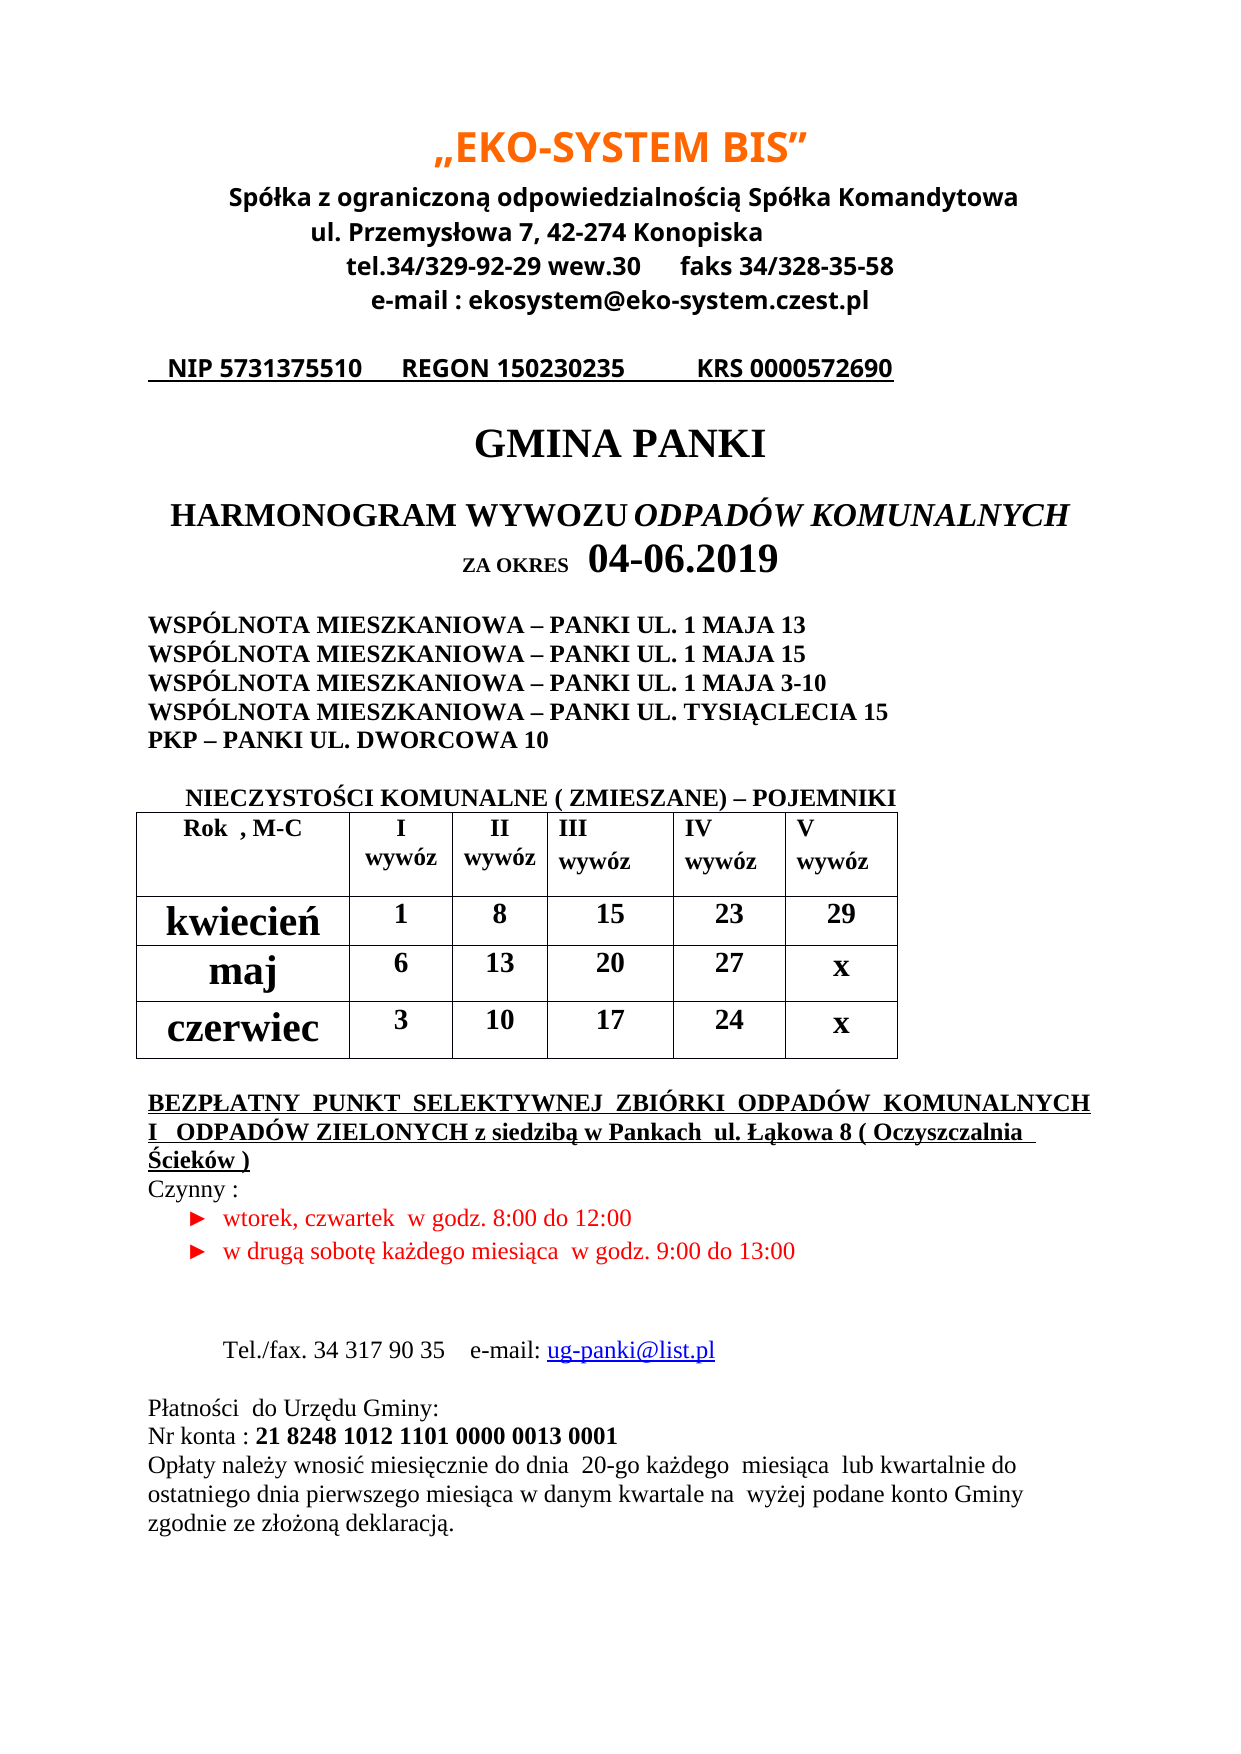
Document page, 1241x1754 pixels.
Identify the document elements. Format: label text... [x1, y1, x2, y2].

table_header III wywóz [548, 813, 673, 896]
text PKP – PANKI UL. DWORCOWA 10 [148, 726, 1092, 754]
table_cell 23 [674, 897, 785, 944]
text NIP 5731375510 REGON 150230235 KRS 0000572690 [148, 351, 1092, 385]
table_cell 6 [350, 946, 452, 1001]
table_cell 10 [453, 1002, 547, 1058]
text NIECZYSTOŚCI KOMUNALNE ( ZMIESZANE) – POJEMNIKI [148, 783, 1092, 812]
list w drugą sobotę każdego miesiąca w godz. 9:00 do 13:00 [185, 1236, 1092, 1265]
text Spółka z ograniczoną odpowiedzialnością Spółka Komandytowa [148, 175, 1092, 214]
table_cell 13 [453, 946, 547, 1001]
text HARMONOGRAM WYWOZU ODPADÓW KOMUNALNYCH ZA OKRES 04-06.2019 [148, 496, 1092, 582]
table_cell czerwiec [137, 1002, 349, 1058]
text BEZPŁATNY PUNKT SELEKTYWNEJ ZBIÓRKI ODPADÓW KOMUNALNYCH I ODPADÓW ZIELONYCH z siedzibą w Pankach ul. Łąkowa 8 ( Oczyszczalnia Ścieków ) [148, 1088, 1092, 1174]
text WSPÓLNOTA MIESZKANIOWA – PANKI UL. 1 MAJA 3-10 [148, 668, 1092, 697]
text Czynny : [148, 1174, 1092, 1203]
text ul. Przemysłowa 7, 42-274 Konopiska [148, 214, 1092, 249]
text WSPÓLNOTA MIESZKANIOWA – PANKI UL. 1 MAJA 15 [148, 639, 1092, 668]
table_cell 24 [674, 1002, 785, 1058]
table_cell 3 [350, 1002, 452, 1058]
table_header IV wywóz [674, 813, 785, 896]
table_cell kwiecień [137, 897, 349, 944]
text WSPÓLNOTA MIESZKANIOWA – PANKI UL. 1 MAJA 13 [148, 611, 1092, 639]
table_cell 15 [548, 897, 673, 944]
text „EKO-SYSTEM BIS” [148, 118, 1092, 175]
table_cell 17 [548, 1002, 673, 1058]
text GMINA PANKI [148, 419, 1092, 467]
table_header I wywóz [350, 813, 452, 896]
text WSPÓLNOTA MIESZKANIOWA – PANKI UL. TYSIĄCLECIA 15 [148, 697, 1092, 726]
table_header V wywóz [786, 813, 897, 896]
table_cell 29 [786, 897, 897, 944]
text Nr konta : 21 8248 1012 1101 0000 0013 0001 [148, 1421, 1092, 1450]
list Tel./fax. 34 317 90 35 e-mail: ug-panki@list.pl [223, 1335, 1092, 1364]
table_cell 8 [453, 897, 547, 944]
text tel.34/329-92-29 wew.30 faks 34/328-35-58 e-mail : ekosystem@eko-system.czest.pl [148, 249, 1092, 317]
table_cell x [786, 1002, 897, 1058]
table_cell 27 [674, 946, 785, 1001]
list wtorek, czwartek w godz. 8:00 do 12:00 [185, 1203, 1092, 1232]
text Opłaty należy wnosić miesięcznie do dnia 20-go każdego miesiąca lub kwartalnie do ostatniego dnia pierwszego miesiąca w danym kwartale na wyżej podane konto Gminy zgodnie ze złożoną deklaracją. [148, 1450, 1092, 1536]
table_cell maj [137, 946, 349, 1001]
table_cell x [786, 946, 897, 1001]
table_header Rok , M-C [137, 813, 349, 896]
table_header II wywóz [453, 813, 547, 896]
table_cell 20 [548, 946, 673, 1001]
text Płatności do Urzędu Gminy: [148, 1393, 1092, 1421]
table_cell 1 [350, 897, 452, 944]
